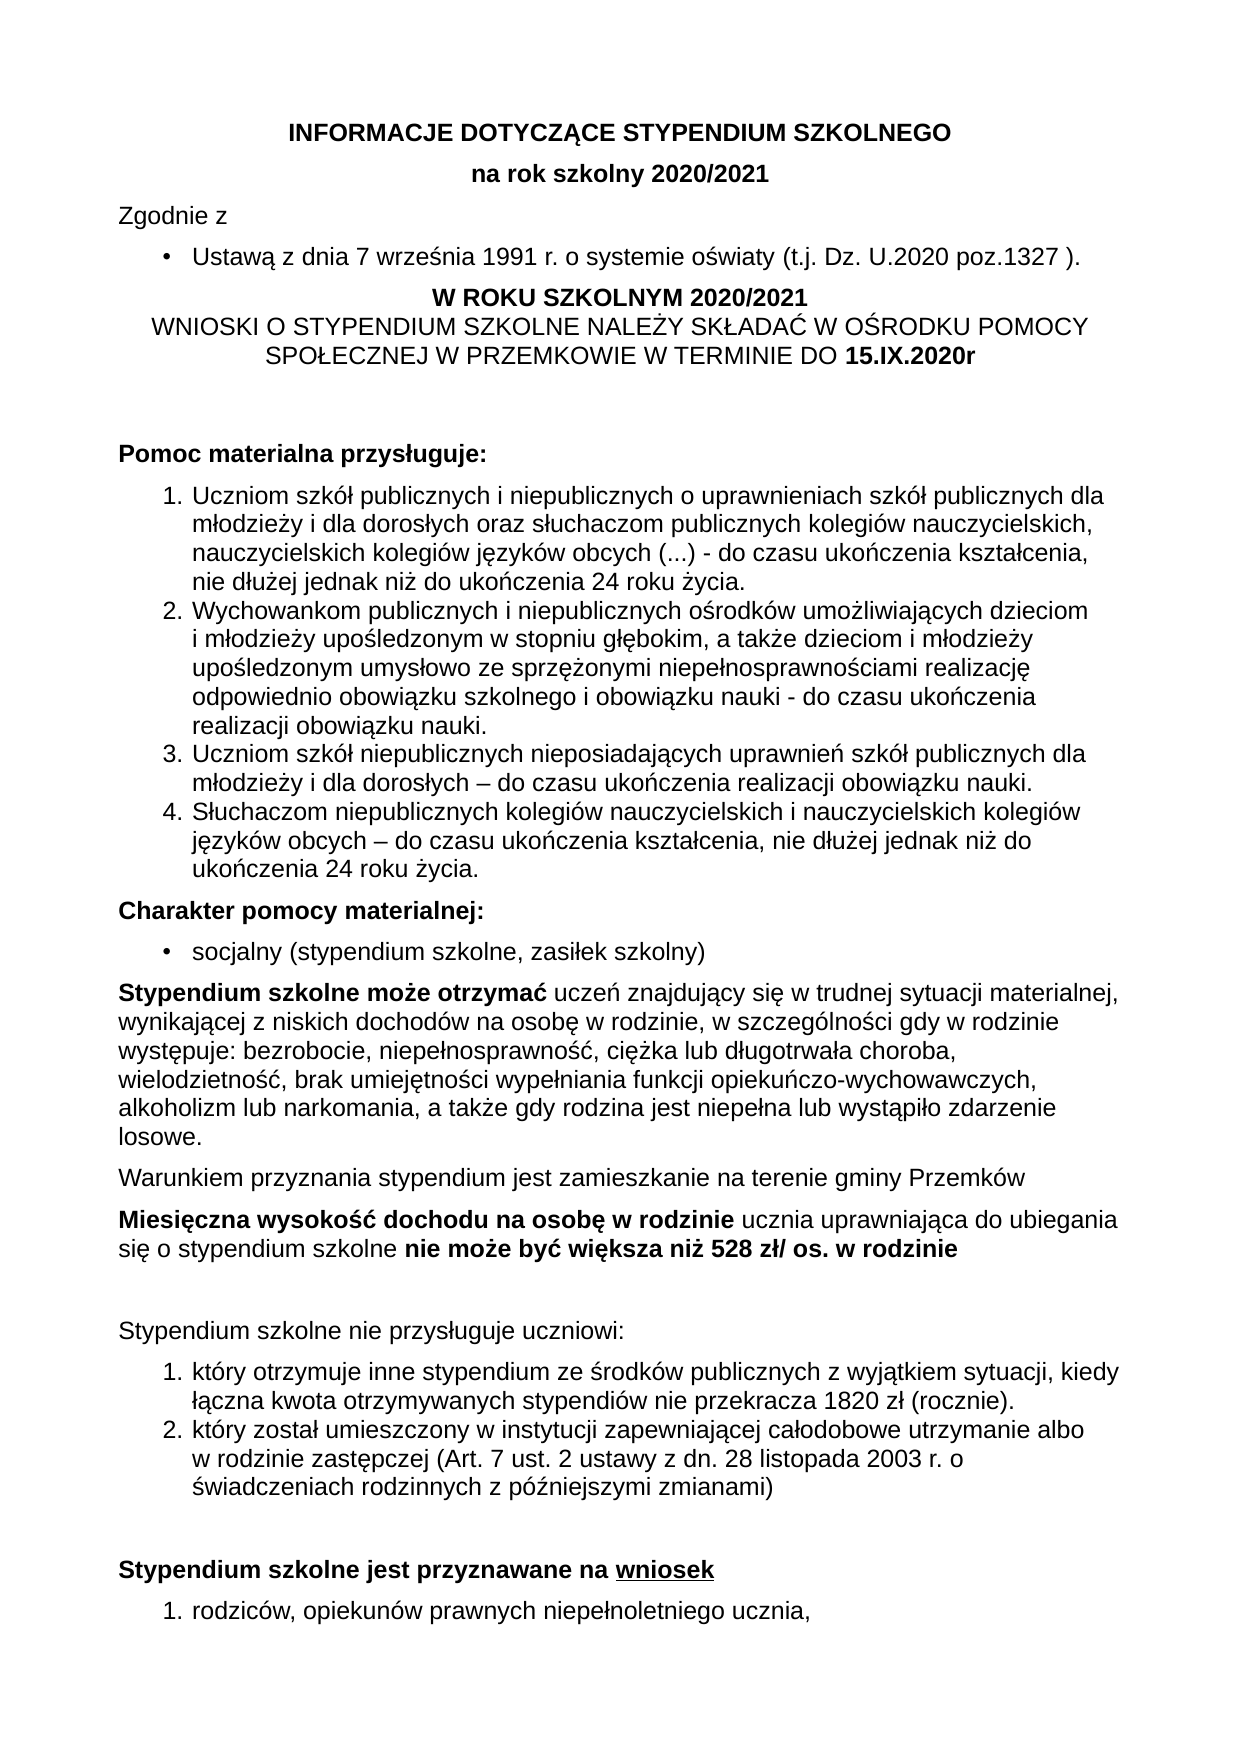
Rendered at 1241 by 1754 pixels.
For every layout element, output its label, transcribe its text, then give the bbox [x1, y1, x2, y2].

text Zgodnie z [118, 201, 1122, 229]
list Wychowankom publicznych i niepublicznych ośrodków umożliwiających dzieciom i młodzieży upośledzonym w stopniu głębokim, a także dzieciom i młodzieży upośledzonym umysłowo ze sprzężonymi niepełnosprawnościami realizację odpowiednio obowiązku szkolnego i obowiązku nauki - do czasu ukończenia realizacji obowiązku nauki. [162, 596, 1122, 739]
text Stypendium szkolne może otrzymać uczeń znajdujący się w trudnej sytuacji materialnej, wynikającej z niskich dochodów na osobę w rodzinie, w szczególności gdy w rodzinie występuje: bezrobocie, niepełnosprawność, ciężka lub długotrwała choroba, wielodzietność, brak umiejętności wypełniania funkcji opiekuńczo-wychowawczych, alkoholizm lub narkomania, a także gdy rodzina jest niepełna lub wystąpiło zdarzenie losowe. [118, 978, 1122, 1151]
list Ustawą z dnia 7 września 1991 r. o systemie oświaty (t.j. Dz. U.2020 poz.1327 ). [162, 242, 1122, 271]
list socjalny (stypendium szkolne, zasiłek szkolny) [162, 937, 1122, 966]
list Słuchaczom niepublicznych kolegiów nauczycielskich i nauczycielskich kolegiów języków obcych – do czasu ukończenia kształcenia, nie dłużej jednak niż do ukończenia 24 roku życia. [162, 797, 1122, 883]
list Uczniom szkół publicznych i niepublicznych o uprawnieniach szkół publicznych dla młodzieży i dla dorosłych oraz słuchaczom publicznych kolegiów nauczycielskich, nauczycielskich kolegiów języków obcych (...) - do czasu ukończenia kształcenia, nie dłużej jednak niż do ukończenia 24 roku życia. [162, 481, 1122, 596]
text Pomoc materialna przysługuje: [118, 439, 1122, 468]
list rodziców, opiekunów prawnych niepełnoletniego ucznia, [162, 1596, 1122, 1625]
text W ROKU SZKOLNYM 2020/2021 WNIOSKI O STYPENDIUM SZKOLNE NALEŻY SKŁADAĆ W OŚRODKU POMOCY SPOŁECZNEJ W PRZEMKOWIE W TERMINIE DO 15.IX.2020r [118, 283, 1122, 427]
text Miesięczna wysokość dochodu na osobę w rodzinie ucznia uprawniająca do ubiegania się o stypendium szkolne nie może być większa niż 528 zł/ os. w rodzinie [118, 1205, 1122, 1262]
list który otrzymuje inne stypendium ze środków publicznych z wyjątkiem sytuacji, kiedy łączna kwota otrzymywanych stypendiów nie przekracza 1820 zł (rocznie). [162, 1357, 1122, 1415]
text Charakter pomocy materialnej: [118, 896, 1122, 924]
text Stypendium szkolne jest przyznawane na wniosek [118, 1555, 1122, 1584]
text Stypendium szkolne nie przysługuje uczniowi: [118, 1316, 1122, 1345]
list który został umieszczony w instytucji zapewniającej całodobowe utrzymanie albo w rodzinie zastępczej (Art. 7 ust. 2 ustawy z dn. 28 listopada 2003 r. o świadczeniach rodzinnych z późniejszymi zmianami) [162, 1415, 1122, 1501]
list Uczniom szkół niepublicznych nieposiadających uprawnień szkół publicznych dla młodzieży i dla dorosłych – do czasu ukończenia realizacji obowiązku nauki. [162, 739, 1122, 797]
text na rok szkolny 2020/2021 [118, 159, 1122, 188]
text Warunkiem przyznania stypendium jest zamieszkanie na terenie gminy Przemków [118, 1163, 1122, 1192]
text INFORMACJE DOTYCZĄCE STYPENDIUM SZKOLNEGO [118, 118, 1122, 147]
